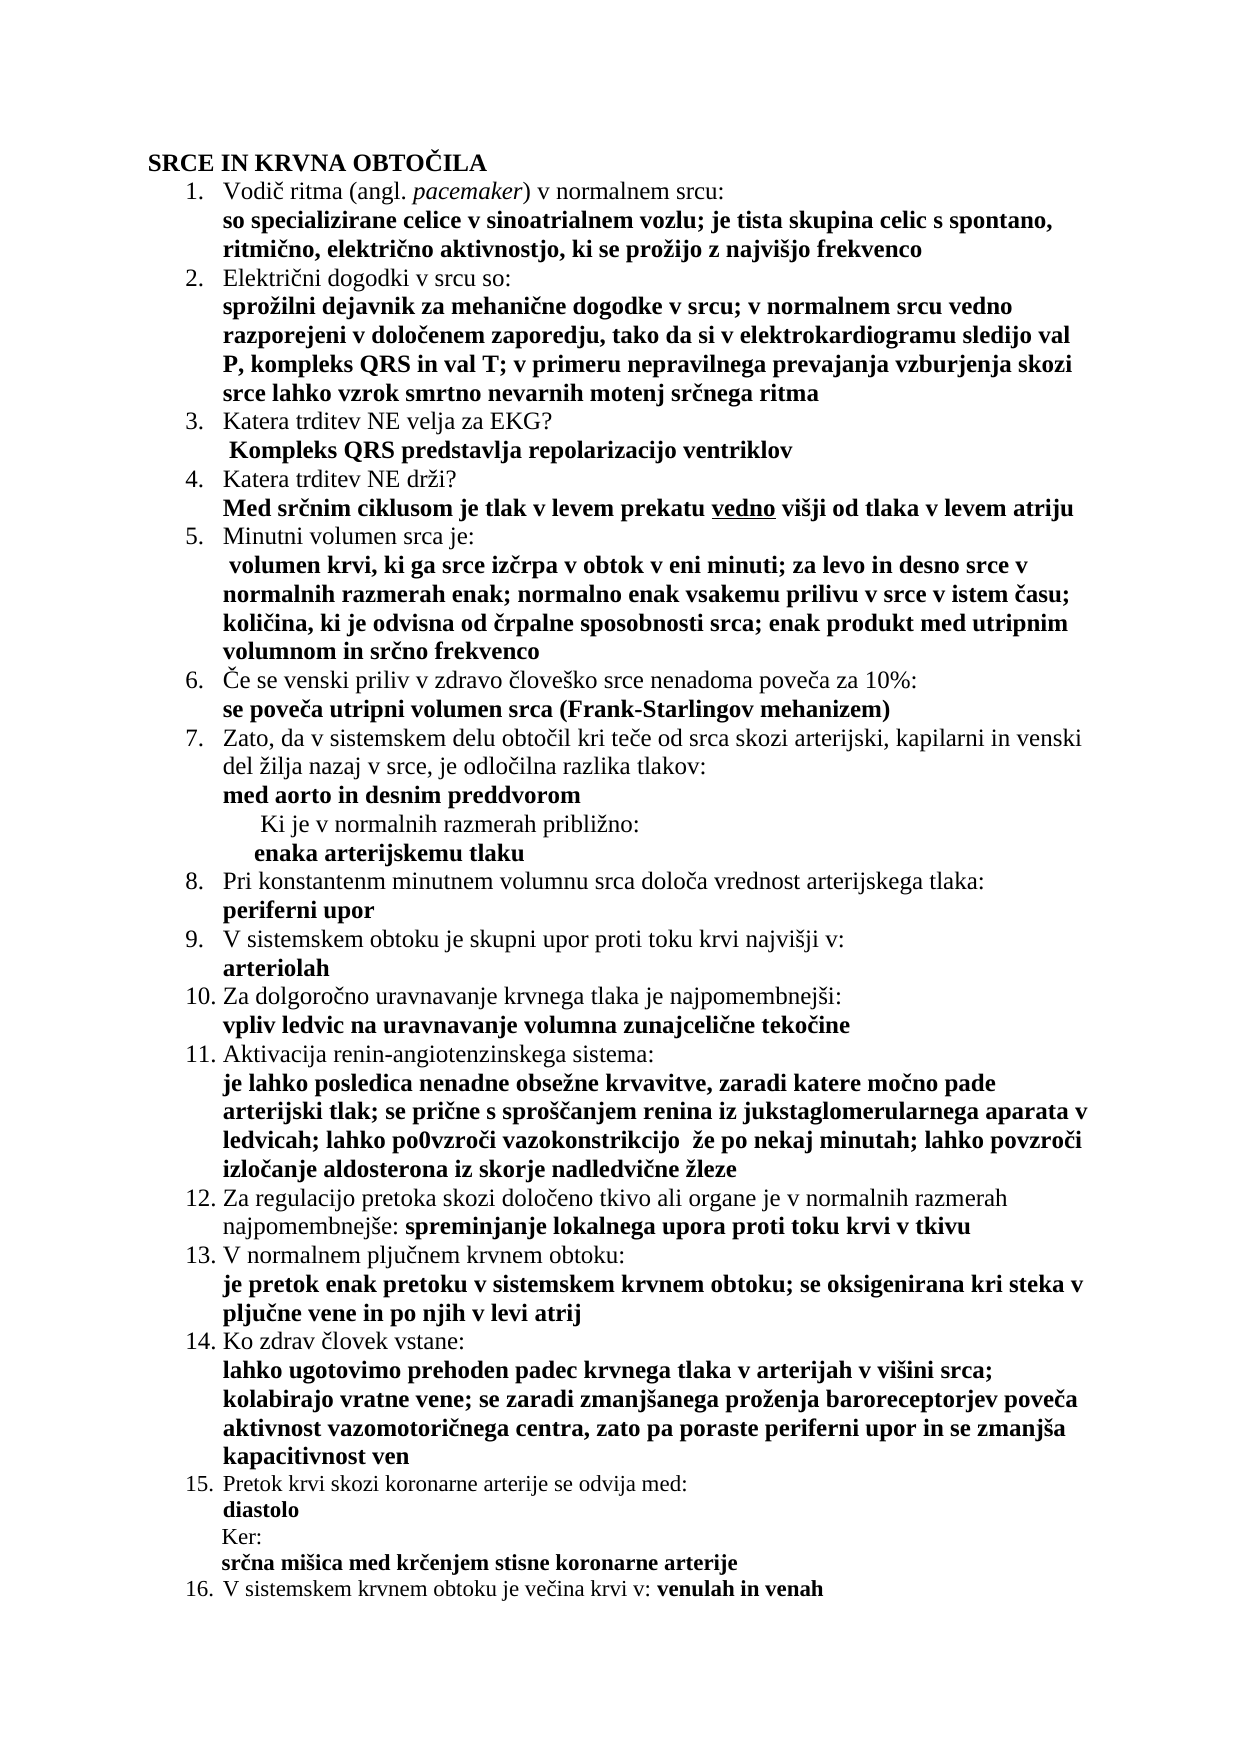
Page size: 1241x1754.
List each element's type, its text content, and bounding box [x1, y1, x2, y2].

text srčna mišica med krčenjem stisne koronarne arterije [221, 1549, 1093, 1576]
list Za regulacijo pretoka skozi določeno tkivo ali organe je v normalnih razmerah najpomembnejše: spreminjanje lokalnega upora proti toku krvi v tkivu [185, 1183, 1093, 1240]
list Električni dogodki v srcu so: [185, 263, 1093, 291]
text Med srčnim ciklusom je tlak v levem prekatu vedno višji od tlaka v levem atriju [223, 493, 1093, 521]
list Katera trditev NE drži? [185, 464, 1093, 493]
text sprožilni dejavnik za mehanične dogodke v srcu; v normalnem srcu vedno razporejeni v določenem zaporedju, tako da si v elektrokardiogramu sledijo val P, kompleks QRS in val T; v primeru nepravilnega prevajanja vzburjenja skozi srce lahko vzrok smrtno nevarnih motenj srčnega ritma [223, 291, 1093, 406]
text se poveča utripni volumen srca (Frank-Starlingov mehanizem) [223, 694, 1093, 723]
list V sistemskem obtoku je skupni upor proti toku krvi najvišji v: [185, 924, 1093, 953]
list Zato, da v sistemskem delu obtočil kri teče od srca skozi arterijski, kapilarni in venski del žilja nazaj v srce, je odločilna razlika tlakov: [185, 723, 1093, 780]
list Aktivacija renin-angiotenzinskega sistema: [185, 1039, 1093, 1068]
list Ko zdrav človek vstane: [185, 1326, 1093, 1355]
text so specializirane celice v sinoatrialnem vozlu; je tista skupina celic s spontano, ritmično, električno aktivnostjo, ki se prožijo z najvišjo frekvenco [223, 205, 1093, 263]
list Pretok krvi skozi koronarne arterije se odvija med: [185, 1470, 1093, 1496]
text vpliv ledvic na uravnavanje volumna zunajcelične tekočine [223, 1010, 1093, 1039]
text lahko ugotovimo prehoden padec krvnega tlaka v arterijah v višini srca; kolabirajo vratne vene; se zaradi zmanjšanega proženja baroreceptorjev poveča aktivnost vazomotoričnega centra, zato pa poraste periferni upor in se zmanjša kapacitivnost ven [223, 1355, 1093, 1470]
text Kompleks QRS predstavlja repolarizacijo ventriklov [223, 435, 1093, 464]
text arteriolah [223, 953, 1093, 981]
list Za dolgoročno uravnavanje krvnega tlaka je najpomembnejši: [185, 981, 1093, 1010]
text Ki je v normalnih razmerah približno: [260, 809, 1093, 838]
text med aorto in desnim preddvorom [223, 780, 1093, 809]
text Ker: [221, 1523, 1093, 1549]
list Če se venski priliv v zdravo človeško srce nenadoma poveča za 10%: [185, 665, 1093, 694]
list V sistemskem krvnem obtoku je večina krvi v: venulah in venah [185, 1576, 1093, 1602]
list Katera trditev NE velja za EKG? [185, 406, 1093, 435]
text enaka arterijskemu tlaku [148, 838, 1093, 866]
text periferni upor [223, 895, 1093, 924]
list Pri konstantenm minutnem volumnu srca določa vrednost arterijskega tlaka: [185, 866, 1093, 895]
list V normalnem pljučnem krvnem obtoku: [185, 1240, 1093, 1269]
text je pretok enak pretoku v sistemskem krvnem obtoku; se oksigenirana kri steka v pljučne vene in po njih v levi atrij [223, 1269, 1093, 1326]
text je lahko posledica nenadne obsežne krvavitve, zaradi katere močno pade arterijski tlak; se prične s sproščanjem renina iz jukstaglomerularnega aparata v ledvicah; lahko po0vzroči vazokonstrikcijo že po nekaj minutah; lahko povzroči izločanje aldosterona iz skorje nadledvične žleze [223, 1068, 1093, 1183]
text diastolo [223, 1496, 1093, 1523]
list Vodič ritma (angl. pacemaker) v normalnem srcu: [185, 176, 1093, 205]
list Minutni volumen srca je: [185, 521, 1093, 550]
text SRCE IN KRVNA OBTOČILA [148, 148, 1093, 176]
text volumen krvi, ki ga srce izčrpa v obtok v eni minuti; za levo in desno srce v normalnih razmerah enak; normalno enak vsakemu prilivu v srce v istem času; količina, ki je odvisna od črpalne sposobnosti srca; enak produkt med utripnim volumnom in srčno frekvenco [223, 550, 1093, 665]
